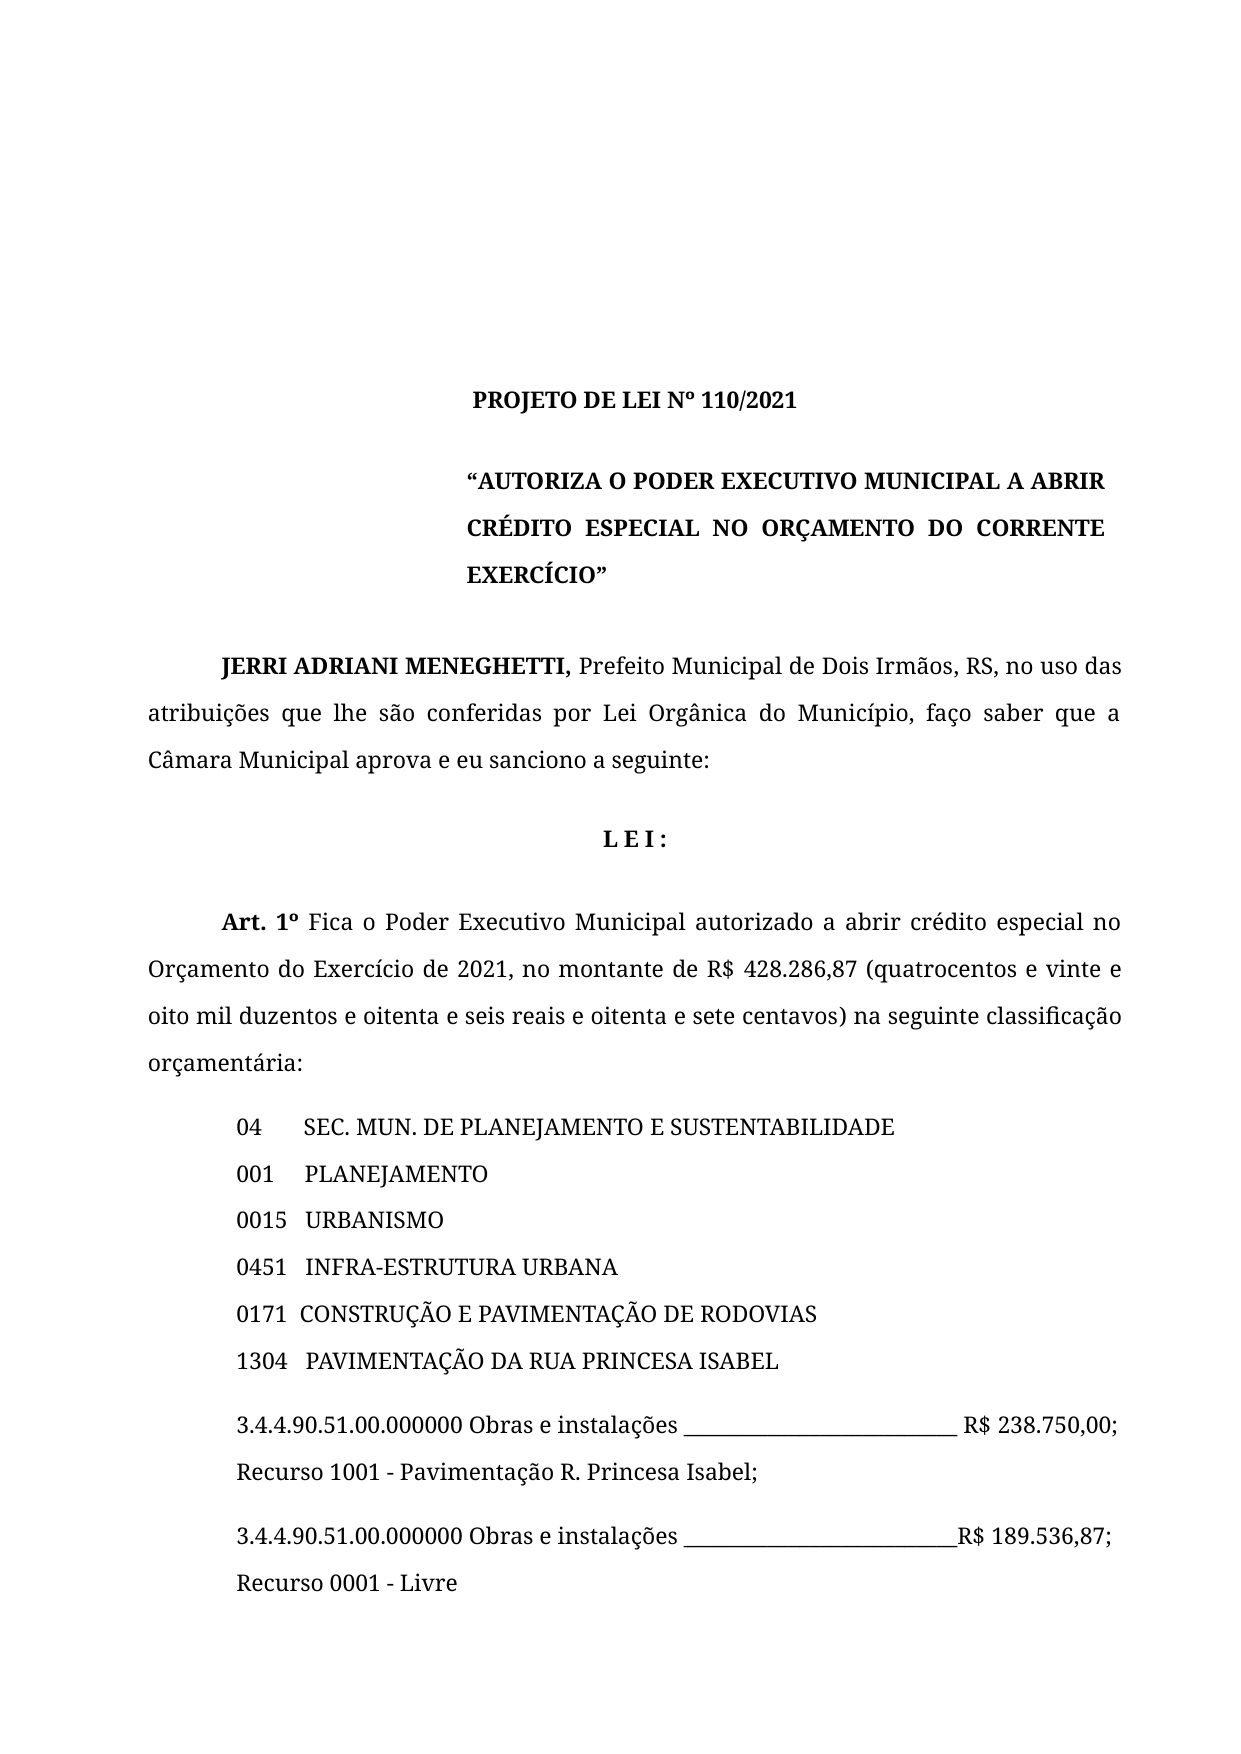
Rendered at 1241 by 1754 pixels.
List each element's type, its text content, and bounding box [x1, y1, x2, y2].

text Recurso 0001 - Livre [236, 1566, 1122, 1598]
text 0015 URBANISMO [236, 1204, 1122, 1236]
table_header “AUTORIZA O PODER EXECUTIVO MUNICIPAL A ABRIR CRÉDITO ESPECIAL NO ORÇAMENTO DO CORRENTE EXERCÍCIO” [455, 465, 1116, 603]
text 1304 PAVIMENTAÇÃO DA RUA PRINCESA ISABEL [236, 1345, 1122, 1376]
text 3.4.4.90.51.00.000000 Obras e instalações __________________________R$ 189.536,87; [236, 1519, 1122, 1551]
text 001 PLANEJAMENTO [236, 1157, 1122, 1189]
text L E I : [148, 823, 1122, 854]
text 3.4.4.90.51.00.000000 Obras e instalações __________________________ R$ 238.750,00; [236, 1409, 1122, 1440]
text Recurso 1001 - Pavimentação R. Princesa Isabel; [236, 1456, 1122, 1487]
text 04 SEC. MUN. DE PLANEJAMENTO E SUSTENTABILIDADE [236, 1111, 1122, 1142]
text 0451 INFRA-ESTRUTURA URBANA [236, 1251, 1122, 1282]
text Art. 1º Fica o Poder Executivo Municipal autorizado a abrir crédito especial no Orçamento do Exercício de 2021, no montante de R$ 428.286,87 (quatrocentos e vinte e oito mil duzentos e oitenta e seis reais e oitenta e sete centavos) na seguinte classificação orçamentária: [148, 906, 1122, 1078]
text 0171 CONSTRUÇÃO E PAVIMENTAÇÃO DE RODOVIAS [236, 1298, 1122, 1329]
subtitle PROJETO DE LEI Nº 110/2021 [148, 384, 1122, 415]
table_header [136, 465, 455, 603]
text JERRI ADRIANI MENEGHETTI, Prefeito Municipal de Dois Irmãos, RS, no uso das atribuições que lhe são conferidas por Lei Orgânica do Município, faço saber que a Câmara Municipal aprova e eu sanciono a seguinte: [148, 650, 1122, 775]
